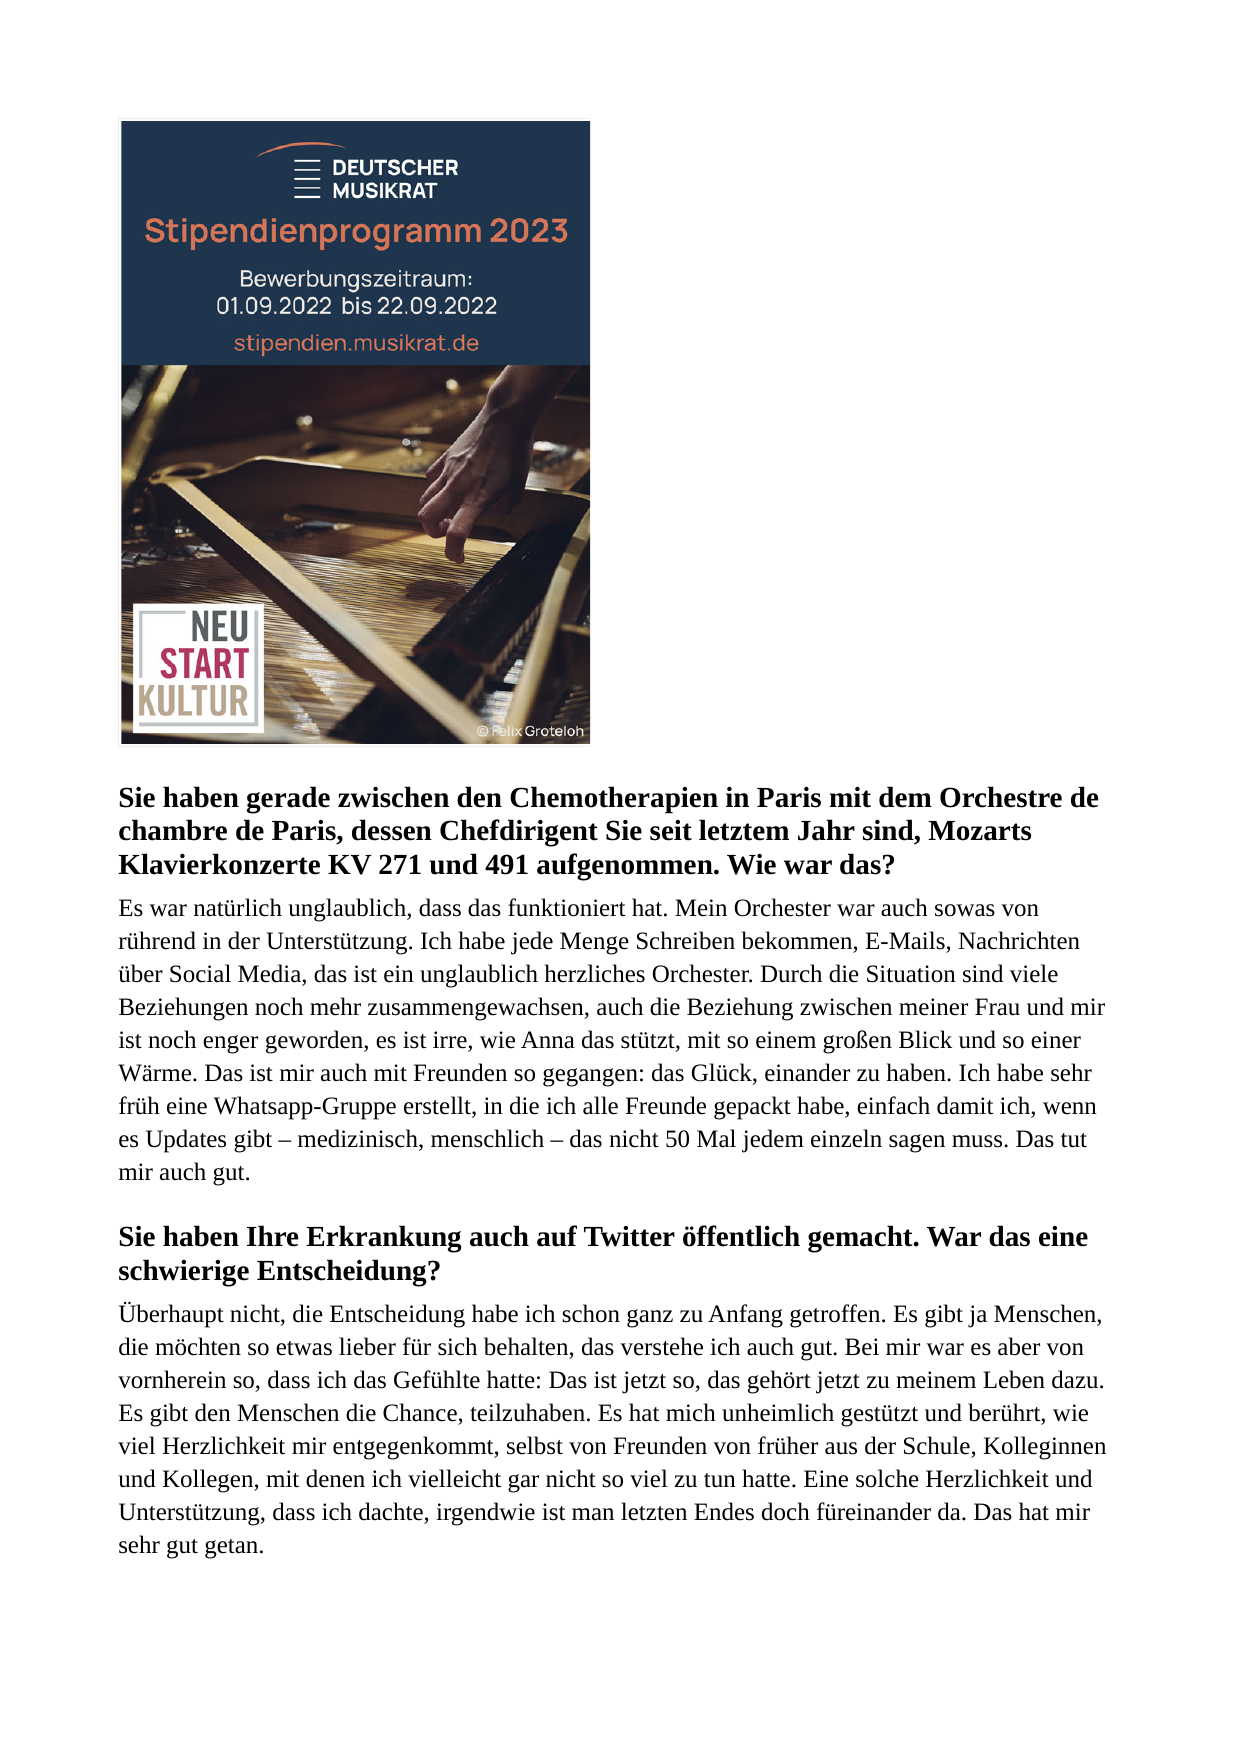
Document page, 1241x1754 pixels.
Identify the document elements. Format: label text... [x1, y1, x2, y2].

subtitle Sie haben gerade zwischen den Chemotherapien in Paris mit dem Orchestre de chambre de Paris, dessen Chefdirigent Sie seit letztem Jahr sind, Mozarts Klavierkonzerte KV 271 und 491 aufgenommen. Wie war das? [118, 780, 1122, 880]
picture [121, 121, 590, 744]
text Überhaupt nicht, die Entscheidung habe ich schon ganz zu Anfang getroffen. Es gibt ja Menschen, die möchten so etwas lieber für sich behalten, das verstehe ich auch gut. Bei mir war es aber von vornherein so, dass ich das Gefühlte hatte: Das ist jetzt so, das gehört jetzt zu meinem Leben dazu. Es gibt den Menschen die Chance, teilzuhaben. Es hat mich unheimlich gestützt und berührt, wie viel Herzlichkeit mir entgegenkommt, selbst von Freunden von früher aus der Schule, Kolleginnen und Kollegen, mit denen ich vielleicht gar nicht so viel zu tun hatte. Eine solche Herzlichkeit und Unterstützung, dass ich dachte, irgendwie ist man letzten Endes doch füreinander da. Das hat mir sehr gut getan. [118, 1299, 1122, 1559]
subtitle Sie haben Ihre Erkrankung auch auf Twitter öffentlich gemacht. War das eine schwierige Entscheidung? [118, 1219, 1122, 1286]
text Es war natürlich unglaublich, dass das funktioniert hat. Mein Orchester war auch sowas von rührend in der Unterstützung. Ich habe jede Menge Schreiben bekommen, E-Mails, Nachrichten über Social Media, das ist ein unglaublich herzliches Orchester. Durch die Situation sind viele Beziehungen noch mehr zusammengewachsen, auch die Beziehung zwischen meiner Frau und mir ist noch enger geworden, es ist irre, wie Anna das stützt, mit so einem großen Blick und so einer Wärme. Das ist mir auch mit Freunden so gegangen: das Glück, einander zu haben. Ich habe sehr früh eine Whatsapp-Gruppe erstellt, in die ich alle Freunde gepackt habe, einfach damit ich, wenn es Updates gibt – medizinisch, menschlich – das nicht 50 Mal jedem einzeln sagen muss. Das tut mir auch gut. [118, 893, 1122, 1186]
